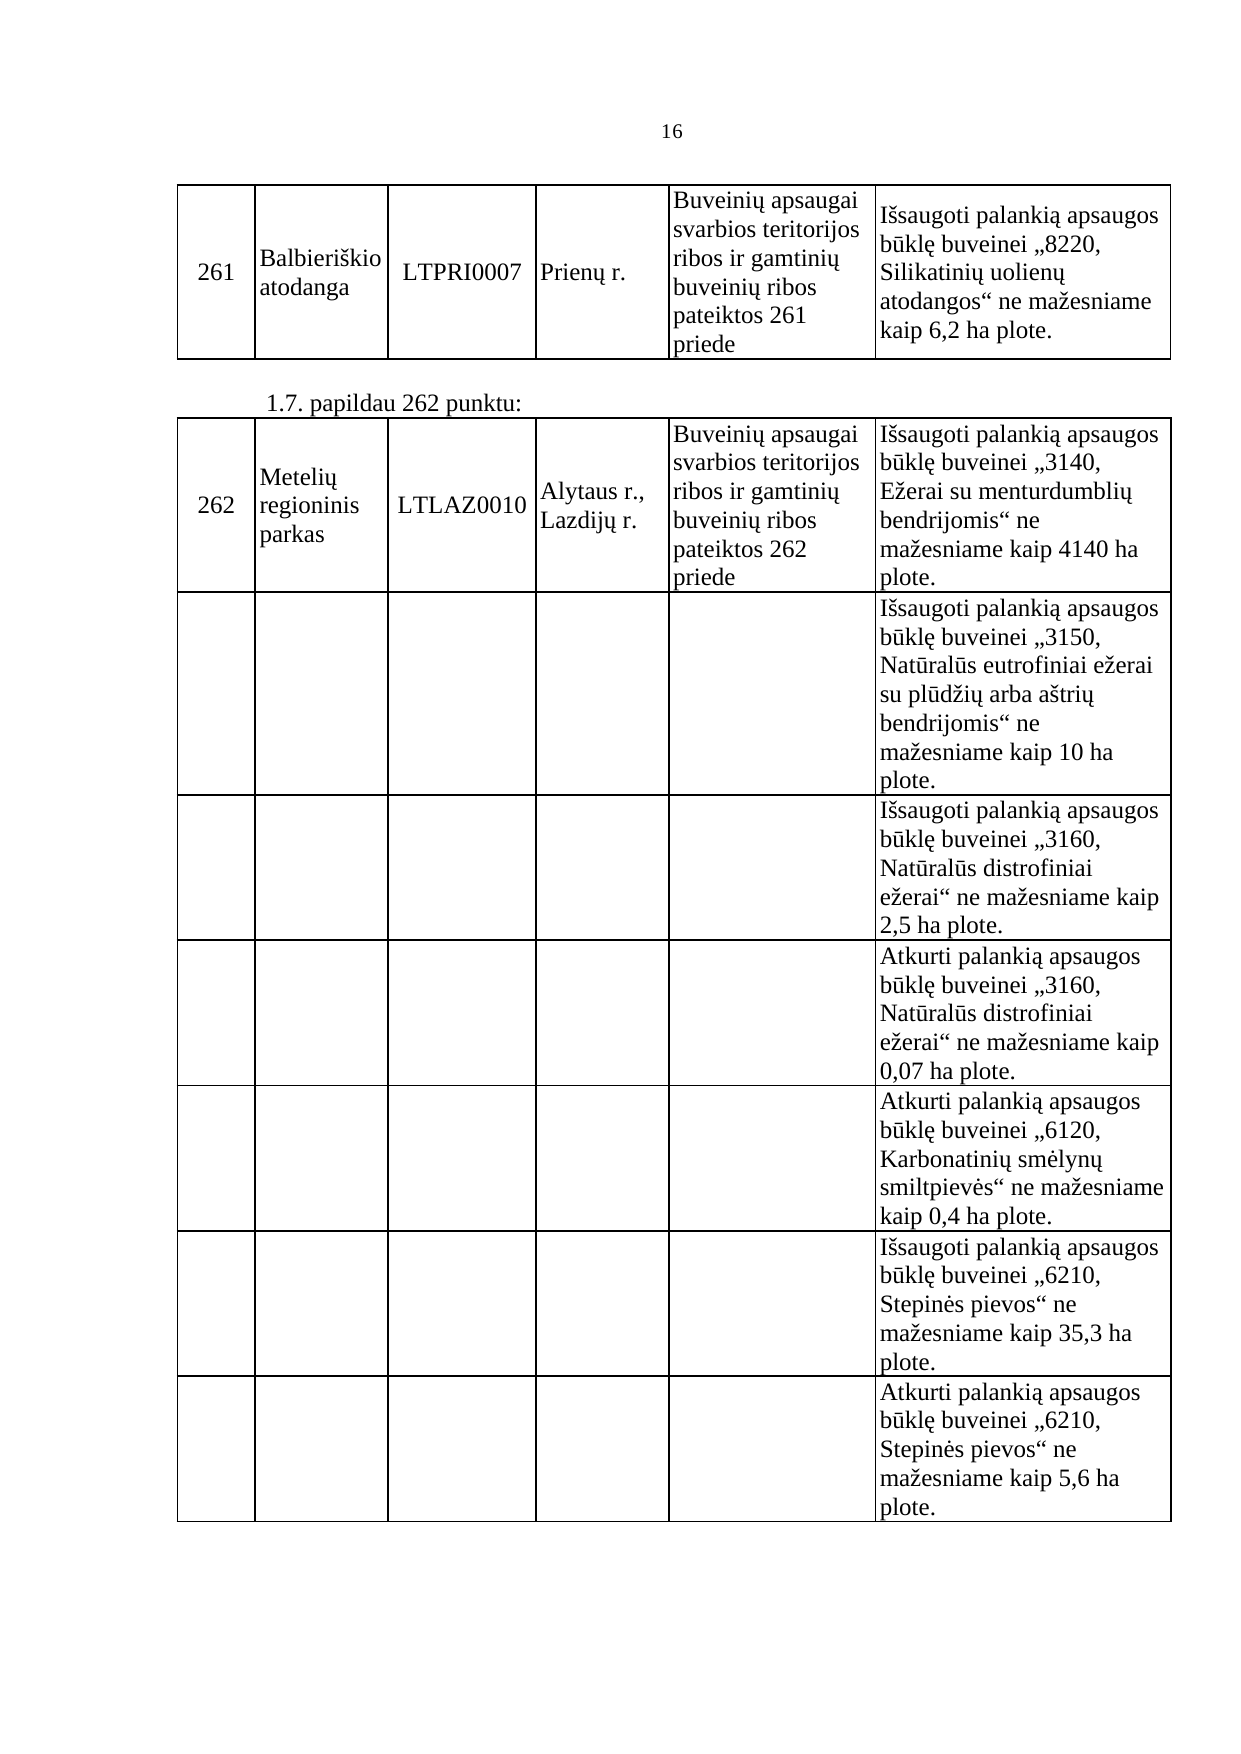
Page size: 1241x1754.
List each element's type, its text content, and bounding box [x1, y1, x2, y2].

table_cell [256, 1086, 387, 1230]
table_cell [537, 796, 668, 939]
table_header Alytaus r., Lazdijų r. [537, 419, 668, 591]
table_cell [389, 1232, 535, 1375]
table_cell [256, 593, 387, 794]
table_header Buveinių apsaugai svarbios teritorijos ribos ir gamtinių buveinių ribos pateiktos 261 priede [670, 186, 875, 358]
table_cell [389, 1377, 535, 1521]
table_header 262 [178, 419, 254, 591]
table_header LTLAZ0010 [389, 419, 535, 591]
table_cell [256, 1232, 387, 1375]
table_cell [670, 941, 875, 1085]
table_cell Išsaugoti palankią apsaugos būklę buveinei „3150, Natūralūs eutrofiniai ežerai su plūdžių arba aštrių bendrijomis“ ne mažesniame kaip 10 ha plote. [876, 593, 1170, 794]
text 1.7. papildau 262 punktu: [177, 388, 1166, 417]
table_cell [178, 1377, 254, 1521]
table_header Buveinių apsaugai svarbios teritorijos ribos ir gamtinių buveinių ribos pateiktos 262 priede [670, 419, 875, 591]
table_cell [537, 1232, 668, 1375]
table_header LTPRI0007 [389, 186, 535, 358]
table_cell [389, 593, 535, 794]
table_cell [537, 941, 668, 1085]
table_cell [537, 1377, 668, 1521]
table_cell [670, 796, 875, 939]
table_cell [178, 941, 254, 1085]
table_header Prienų r. [537, 186, 668, 358]
table_cell [389, 941, 535, 1085]
table_header Išsaugoti palankią apsaugos būklę buveinei „3140, Ežerai su menturdumblių bendrijomis“ ne mažesniame kaip 4140 ha plote. [876, 419, 1170, 591]
table_cell [178, 796, 254, 939]
table_cell [670, 1377, 875, 1521]
table_cell [670, 1232, 875, 1375]
table_cell [178, 1086, 254, 1230]
table_cell Atkurti palankią apsaugos būklę buveinei „6120, Karbonatinių smėlynų smiltpievės“ ne mažesniame kaip 0,4 ha plote. [876, 1086, 1170, 1230]
table_cell [256, 1377, 387, 1521]
table_cell [670, 1086, 875, 1230]
table_cell Išsaugoti palankią apsaugos būklę buveinei „6210, Stepinės pievos“ ne mažesniame kaip 35,3 ha plote. [876, 1232, 1170, 1375]
table_header Balbieriškio atodanga [256, 186, 387, 358]
table_cell [256, 941, 387, 1085]
table_cell [256, 796, 387, 939]
table_header Metelių regioninis parkas [256, 419, 387, 591]
table_header Išsaugoti palankią apsaugos būklę buveinei „8220, Silikatinių uolienų atodangos“ ne mažesniame kaip 6,2 ha plote. [876, 186, 1170, 358]
table_cell [389, 1086, 535, 1230]
table_cell [389, 796, 535, 939]
table_cell [537, 1086, 668, 1230]
table_cell [537, 593, 668, 794]
table_cell [178, 1232, 254, 1375]
table_header 261 [178, 186, 254, 358]
table_cell Atkurti palankią apsaugos būklę buveinei „3160, Natūralūs distrofiniai ežerai“ ne mažesniame kaip 0,07 ha plote. [876, 941, 1170, 1085]
table_cell [178, 593, 254, 794]
table_cell [670, 593, 875, 794]
table_cell Atkurti palankią apsaugos būklę buveinei „6210, Stepinės pievos“ ne mažesniame kaip 5,6 ha plote. [876, 1377, 1170, 1521]
table_cell Išsaugoti palankią apsaugos būklę buveinei „3160, Natūralūs distrofiniai ežerai“ ne mažesniame kaip 2,5 ha plote. [876, 796, 1170, 939]
